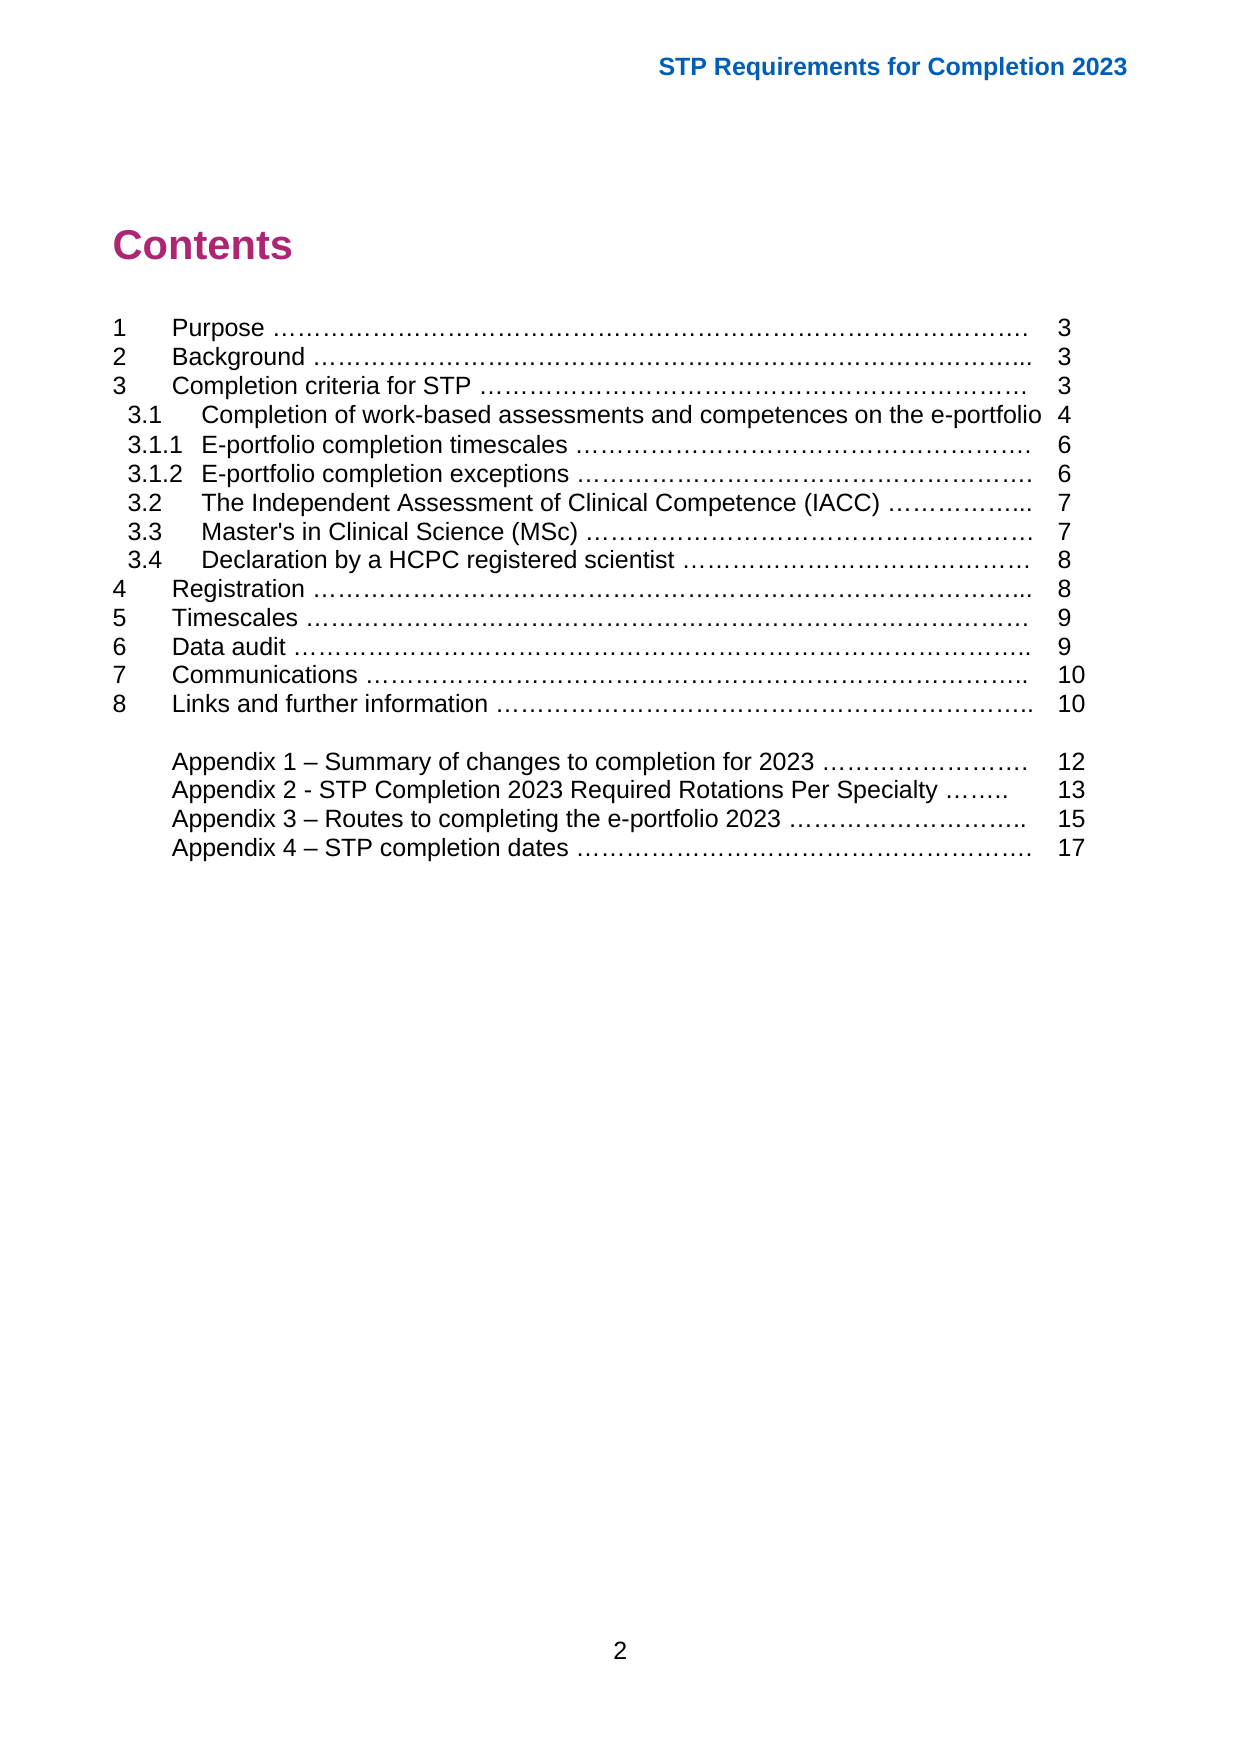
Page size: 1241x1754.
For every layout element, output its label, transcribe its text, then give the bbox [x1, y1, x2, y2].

text 8 Links and further information ……………………………………………………….. 10 [112, 689, 1128, 718]
text 5 Timescales …………………………………………………………………………… 9 [112, 603, 1128, 631]
text 3.1 Completion of work-based assessments and competences on the e-portfolio 4 [127, 400, 1128, 430]
subtitle 3.4 Declaration by a HCPC registered scientist …………………………………… 8 [127, 545, 1128, 574]
text Appendix 1 – Summary of changes to completion for 2023 ……………………. 12 [112, 746, 1128, 775]
text 7 Communications …………………………………………………………………….. 10 [112, 660, 1128, 689]
text Appendix 2 - STP Completion 2023 Required Rotations Per Specialty …….. 13 [112, 775, 1128, 804]
text 3.3 Master's in Clinical Science (MSc) ……………………………………………… 7 [127, 516, 1128, 545]
text 1 Purpose ………………………………………………………………………………. 3 [112, 313, 1128, 342]
subtitle Contents [112, 220, 1128, 268]
text 4 Registration …………………………………………………………………………... 8 [112, 574, 1128, 603]
text 6 Data audit …………………………………………………………………………….. 9 [112, 631, 1128, 660]
text 3 Completion criteria for STP ………………………………………………………… 3 [112, 371, 1128, 400]
text 2 Background …………………………………………………………………………... 3 [112, 342, 1128, 371]
text 3.1.1 E-portfolio completion timescales ………………………………………………. 6 [127, 430, 1128, 459]
text 3.1.2 E-portfolio completion exceptions ………………………………………………. 6 [127, 459, 1128, 488]
text Appendix 4 – STP completion dates ………………………………………………. 17 [112, 833, 1128, 861]
text Appendix 3 – Routes to completing the e-portfolio 2023 ……………………….. 15 [112, 804, 1128, 833]
text 3.2 The Independent Assessment of Clinical Competence (IACC) ……………... 7 [127, 488, 1128, 516]
